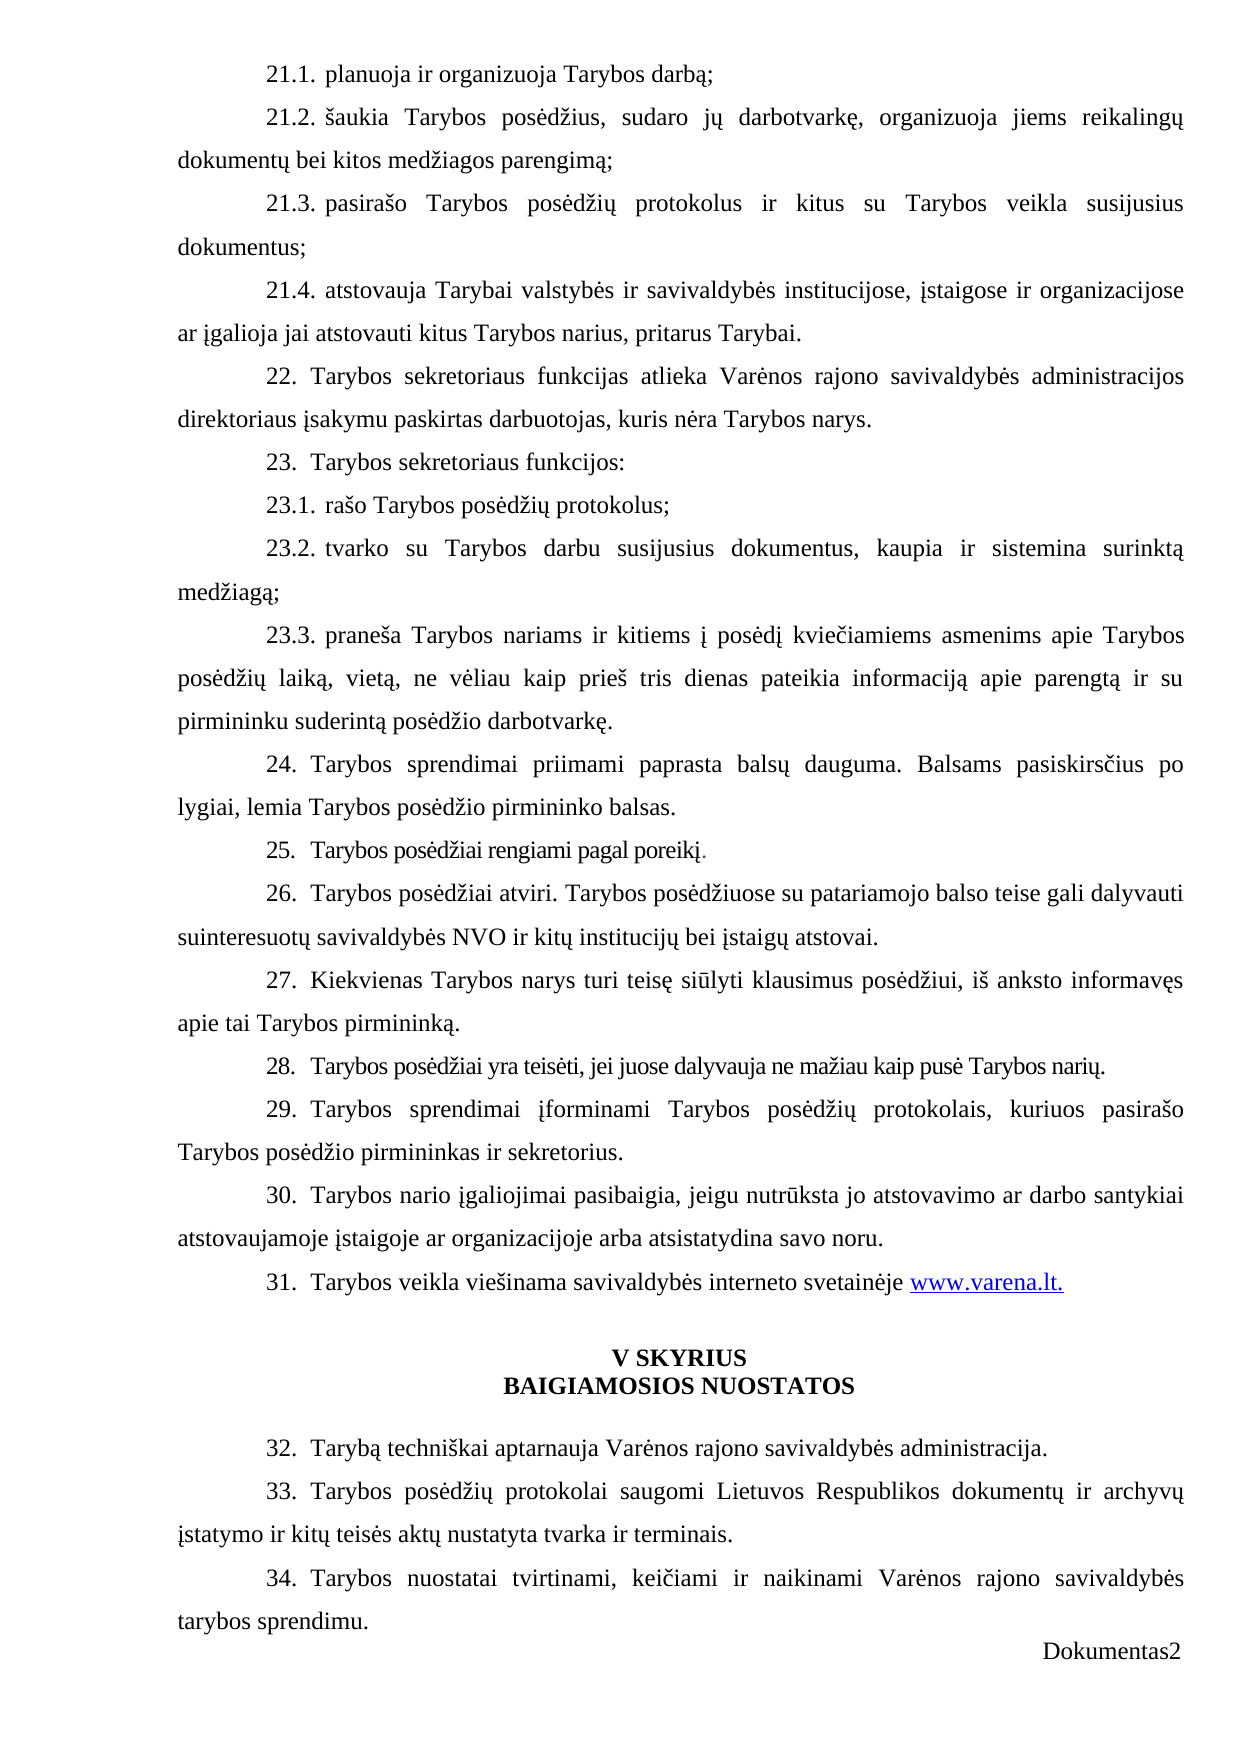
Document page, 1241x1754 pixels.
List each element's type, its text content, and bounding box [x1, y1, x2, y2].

text 26. Tarybos posėdžiai atviri. Tarybos posėdžiuose su patariamojo balso teise gali dalyvauti suinteresuotų savivaldybės NVO ir kitų institucijų bei įstaigų atstovai. [177, 878, 1184, 950]
text 21.2. šaukia Tarybos posėdžius, sudaro jų darbotvarkę, organizuoja jiems reikalingų dokumentų bei kitos medžiagos parengimą; [177, 102, 1184, 174]
text 32. Tarybą techniškai aptarnauja Varėnos rajono savivaldybės administracija. [177, 1433, 1185, 1462]
text 21.4. atstovauja Tarybai valstybės ir savivaldybės institucijose, įstaigose ir organizacijose ar įgalioja jai atstovauti kitus Tarybos narius, pritarus Tarybai. [177, 275, 1184, 347]
text 31. Tarybos veikla viešinama savivaldybės interneto svetainėje www.varena.lt. [177, 1267, 1184, 1295]
text 22. Tarybos sekretoriaus funkcijas atlieka Varėnos rajono savivaldybės administracijos direktoriaus įsakymu paskirtas darbuotojas, kuris nėra Tarybos narys. [177, 361, 1184, 433]
text 23.1. rašo Tarybos posėdžių protokolus; [177, 490, 1184, 519]
text 33. Tarybos posėdžių protokolai saugomi Lietuvos Respublikos dokumentų ir archyvų įstatymo ir kitų teisės aktų nustatyta tvarka ir terminais. [177, 1476, 1185, 1548]
text 29. Tarybos sprendimai įforminami Tarybos posėdžių protokolais, kuriuos pasirašo Tarybos posėdžio pirmininkas ir sekretorius. [177, 1094, 1184, 1166]
text 23. Tarybos sekretoriaus funkcijos: [177, 447, 1184, 476]
text 24. Tarybos sprendimai priimami paprasta balsų dauguma. Balsams pasiskirsčius po lygiai, lemia Tarybos posėdžio pirmininko balsas. [177, 749, 1184, 821]
text 23.3. praneša Tarybos nariams ir kitiems į posėdį kviečiamiems asmenims apie Tarybos posėdžių laiką, vietą, ne vėliau kaip prieš tris dienas pateikia informaciją apie parengtą ir su pirmininku suderintą posėdžio darbotvarkę. [177, 620, 1184, 735]
text 30. Tarybos nario įgaliojimai pasibaigia, jeigu nutrūksta jo atstovavimo ar darbo santykiai atstovaujamoje įstaigoje ar organizacijoje arba atsistatydina savo noru. [177, 1180, 1184, 1252]
text 34. Tarybos nuostatai tvirtinami, keičiami ir naikinami Varėnos rajono savivaldybės tarybos sprendimu. [177, 1563, 1185, 1634]
text 27. Kiekvienas Tarybos narys turi teisę siūlyti klausimus posėdžiui, iš anksto informavęs apie tai Tarybos pirmininką. [177, 965, 1184, 1037]
text V SKYRIUS [177, 1343, 1181, 1371]
text 28. Tarybos posėdžiai yra teisėti, jei juose dalyvauja ne mažiau kaip pusė Tarybos narių. [177, 1051, 1184, 1080]
text 23.2. tvarko su Tarybos darbu susijusius dokumentus, kaupia ir sistemina surinktą medžiagą; [177, 533, 1184, 605]
text 21.3. pasirašo Tarybos posėdžių protokolus ir kitus su Tarybos veikla susijusius dokumentus; [177, 188, 1184, 260]
text 21.1. planuoja ir organizuoja Tarybos darbą; [260, 59, 1184, 88]
text BAIGIAMOSIOS NUOSTATOS [177, 1371, 1181, 1400]
text 25. Tarybos posėdžiai rengiami pagal poreikį. [177, 835, 1184, 864]
